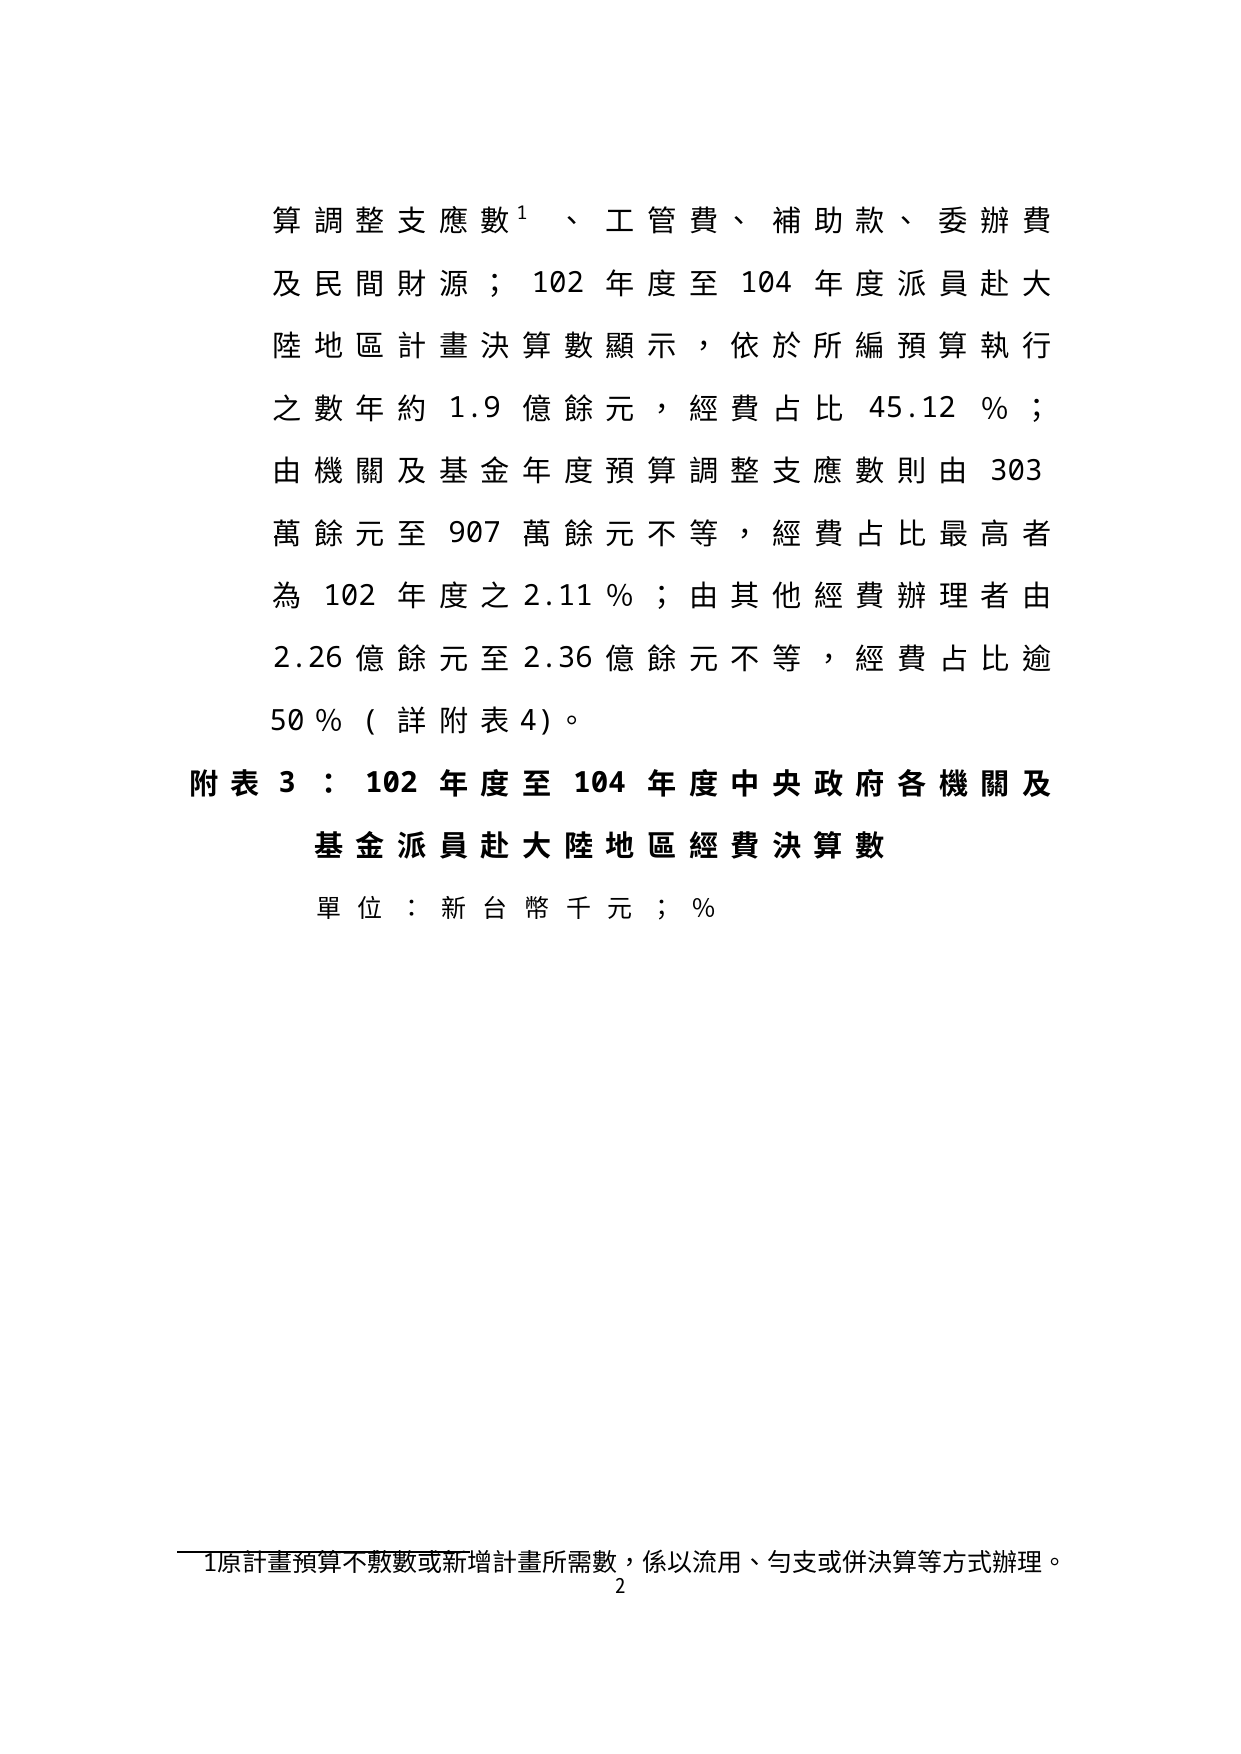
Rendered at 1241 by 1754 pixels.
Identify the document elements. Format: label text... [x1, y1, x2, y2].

text 附表3：102年度至104年度中央政府各機關及基金派員赴大陸地區經費決算數 單位：新台幣千元；％ [183, 740, 1058, 927]
text 如前所述，派員赴大陸地區計畫經費來源包括計畫預算編列數、各機關及基金年度預算調整支應數、工管費、補助款、委辦費及民間財源；102年度至104年度派員赴大陸地區計畫決算數顯示，依於所編預算執行之數年約1.9億餘元，經費占比45.12％；由機關及基金年度預算調整支應數則由303萬餘元至907萬餘元不等，經費占比最高者為102年度之2.11％；由其他經費辦理者由2.26億餘元至2.36億餘元不等，經費占比逾50％(詳附表4)。 [242, 177, 1058, 740]
text 原計畫預算不敷數或新增計畫所需數，係以流用、勻支或併決算等方式辦理。 [177, 1552, 1063, 1577]
